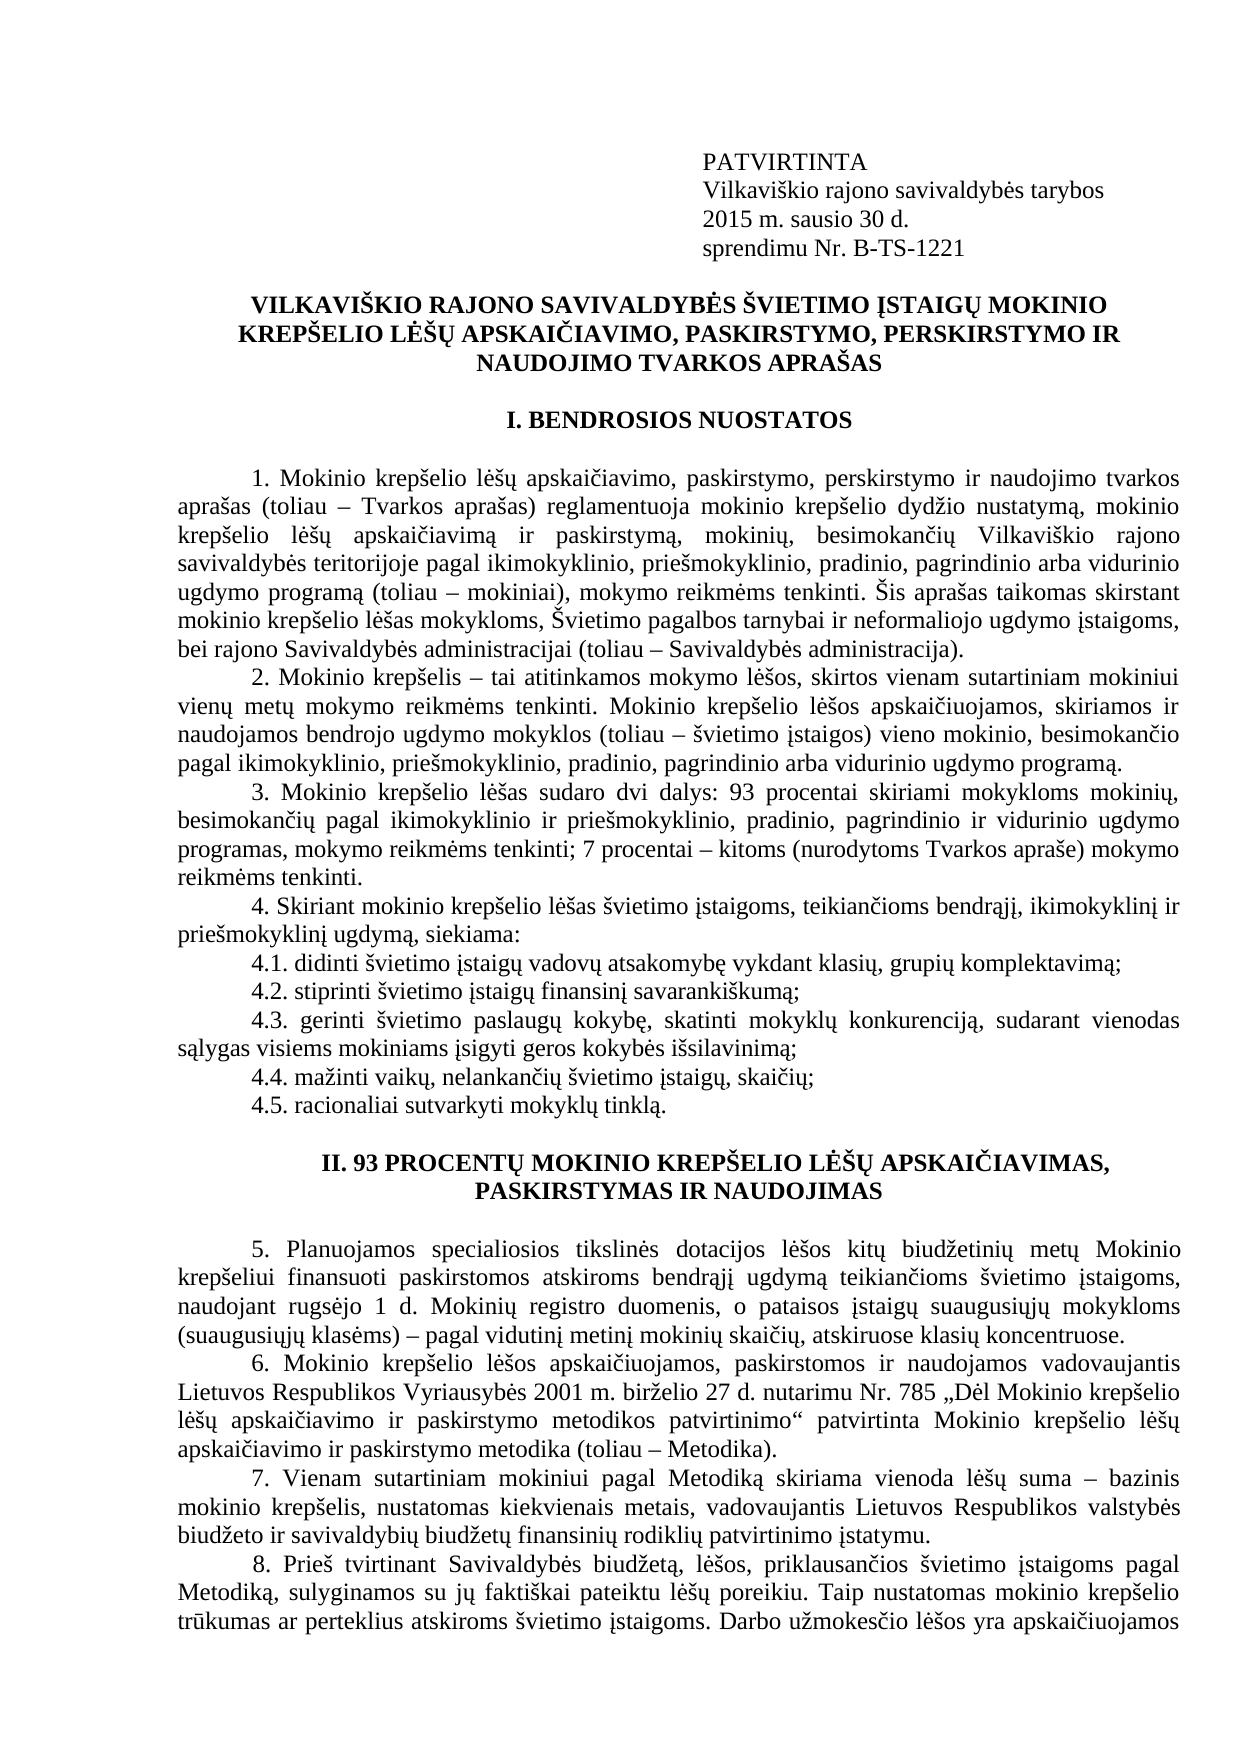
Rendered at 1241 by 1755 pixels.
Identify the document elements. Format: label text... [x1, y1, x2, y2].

text 6. Mokinio krepšelio lėšos apskaičiuojamos, paskirstomos ir naudojamos vadovaujantis Lietuvos Respublikos Vyriausybės 2001 m. birželio 27 d. nutarimu Nr. 785 „Dėl Mokinio krepšelio lėšų apskaičiavimo ir paskirstymo metodikos patvirtinimo“ patvirtinta Mokinio krepšelio lėšų apskaičiavimo ir paskirstymo metodika (toliau – Metodika). [177, 1349, 1180, 1463]
text I. BENDROSIOS NUOSTATOS [177, 406, 1181, 434]
text 4.5. racionaliai sutvarkyti mokyklų tinklą. [177, 1091, 1180, 1119]
text PATVIRTINTA [702, 147, 1181, 176]
text 4. Skiriant mokinio krepšelio lėšas švietimo įstaigoms, teikiančioms bendrąjį, ikimokyklinį ir priešmokyklinį ugdymą, siekiama: [177, 891, 1180, 948]
text 4.2. stiprinti švietimo įstaigų finansinį savarankiškumą; [177, 977, 1180, 1005]
text VILKAVIŠKIO RAJONO SAVIVALDYBĖS ŠVIETIMO ĮSTAIGŲ MOKINIO KREPŠELIO LĖŠŲ APSKAIČIAVIMO, PASKIRSTYMO, PERSKIRSTYMO IR NAUDOJIMO TVARKOS APRAŠAS [177, 291, 1181, 377]
text Vilkaviškio rajono savivaldybės tarybos [702, 176, 1181, 204]
text 4.1. didinti švietimo įstaigų vadovų atsakomybę vykdant klasių, grupių komplektavimą; [177, 948, 1180, 977]
text 3. Mokinio krepšelio lėšas sudaro dvi dalys: 93 procentai skiriami mokykloms mokinių, besimokančių pagal ikimokyklinio ir priešmokyklinio, pradinio, pagrindinio ir vidurinio ugdymo programas, mokymo reikmėms tenkinti; 7 procentai – kitoms (nurodytoms Tvarkos apraše) mokymo reikmėms tenkinti. [177, 777, 1180, 891]
text 2015 m. sausio 30 d. [702, 204, 1181, 233]
text 4.4. mažinti vaikų, nelankančių švietimo įstaigų, skaičių; [177, 1062, 1180, 1091]
text 5. Planuojamos specialiosios tikslinės dotacijos lėšos kitų biudžetinių metų Mokinio krepšeliui finansuoti paskirstomos atskiroms bendrąjį ugdymą teikiančioms švietimo įstaigoms, naudojant rugsėjo 1 d. Mokinių registro duomenis, o pataisos įstaigų suaugusiųjų mokykloms (suaugusiųjų klasėms) – pagal vidutinį metinį mokinių skaičių, atskiruose klasių koncentruose. [177, 1234, 1181, 1349]
text 8. Prieš tvirtinant Savivaldybės biudžetą, lėšos, priklausančios švietimo įstaigoms pagal Metodiką, sulyginamos su jų faktiškai pateiktu lėšų poreikiu. Taip nustatomas mokinio krepšelio trūkumas ar perteklius atskiroms švietimo įstaigoms. Darbo užmokesčio lėšos yra apskaičiuojamos [177, 1549, 1180, 1635]
text sprendimu Nr. B-TS-1221 [702, 233, 1181, 262]
text II. 93 PROCENTŲ MOKINIO KREPŠELIO LĖŠŲ APSKAIČIAVIMAS, PASKIRSTYMAS IR NAUDOJIMAS [177, 1148, 1180, 1205]
text 2. Mokinio krepšelis – tai atitinkamos mokymo lėšos, skirtos vienam sutartiniam mokiniui vienų metų mokymo reikmėms tenkinti. Mokinio krepšelio lėšos apskaičiuojamos, skiriamos ir naudojamos bendrojo ugdymo mokyklos (toliau – švietimo įstaigos) vieno mokinio, besimokančio pagal ikimokyklinio, priešmokyklinio, pradinio, pagrindinio arba vidurinio ugdymo programą. [177, 663, 1180, 777]
text 1. Mokinio krepšelio lėšų apskaičiavimo, paskirstymo, perskirstymo ir naudojimo tvarkos aprašas (toliau – Tvarkos aprašas) reglamentuoja mokinio krepšelio dydžio nustatymą, mokinio krepšelio lėšų apskaičiavimą ir paskirstymą, mokinių, besimokančių Vilkaviškio rajono savivaldybės teritorijoje pagal ikimokyklinio, priešmokyklinio, pradinio, pagrindinio arba vidurinio ugdymo programą (toliau – mokiniai), mokymo reikmėms tenkinti. Šis aprašas taikomas skirstant mokinio krepšelio lėšas mokykloms, Švietimo pagalbos tarnybai ir neformaliojo ugdymo įstaigoms, bei rajono Savivaldybės administracijai (toliau – Savivaldybės administracija). [177, 463, 1181, 663]
text 4.3. gerinti švietimo paslaugų kokybę, skatinti mokyklų konkurenciją, sudarant vienodas sąlygas visiems mokiniams įsigyti geros kokybės išsilavinimą; [177, 1005, 1180, 1062]
text 7. Vienam sutartiniam mokiniui pagal Metodiką skiriama vienoda lėšų suma – bazinis mokinio krepšelis, nustatomas kiekvienais metais, vadovaujantis Lietuvos Respublikos valstybės biudžeto ir savivaldybių biudžetų finansinių rodiklių patvirtinimo įstatymu. [177, 1463, 1181, 1549]
